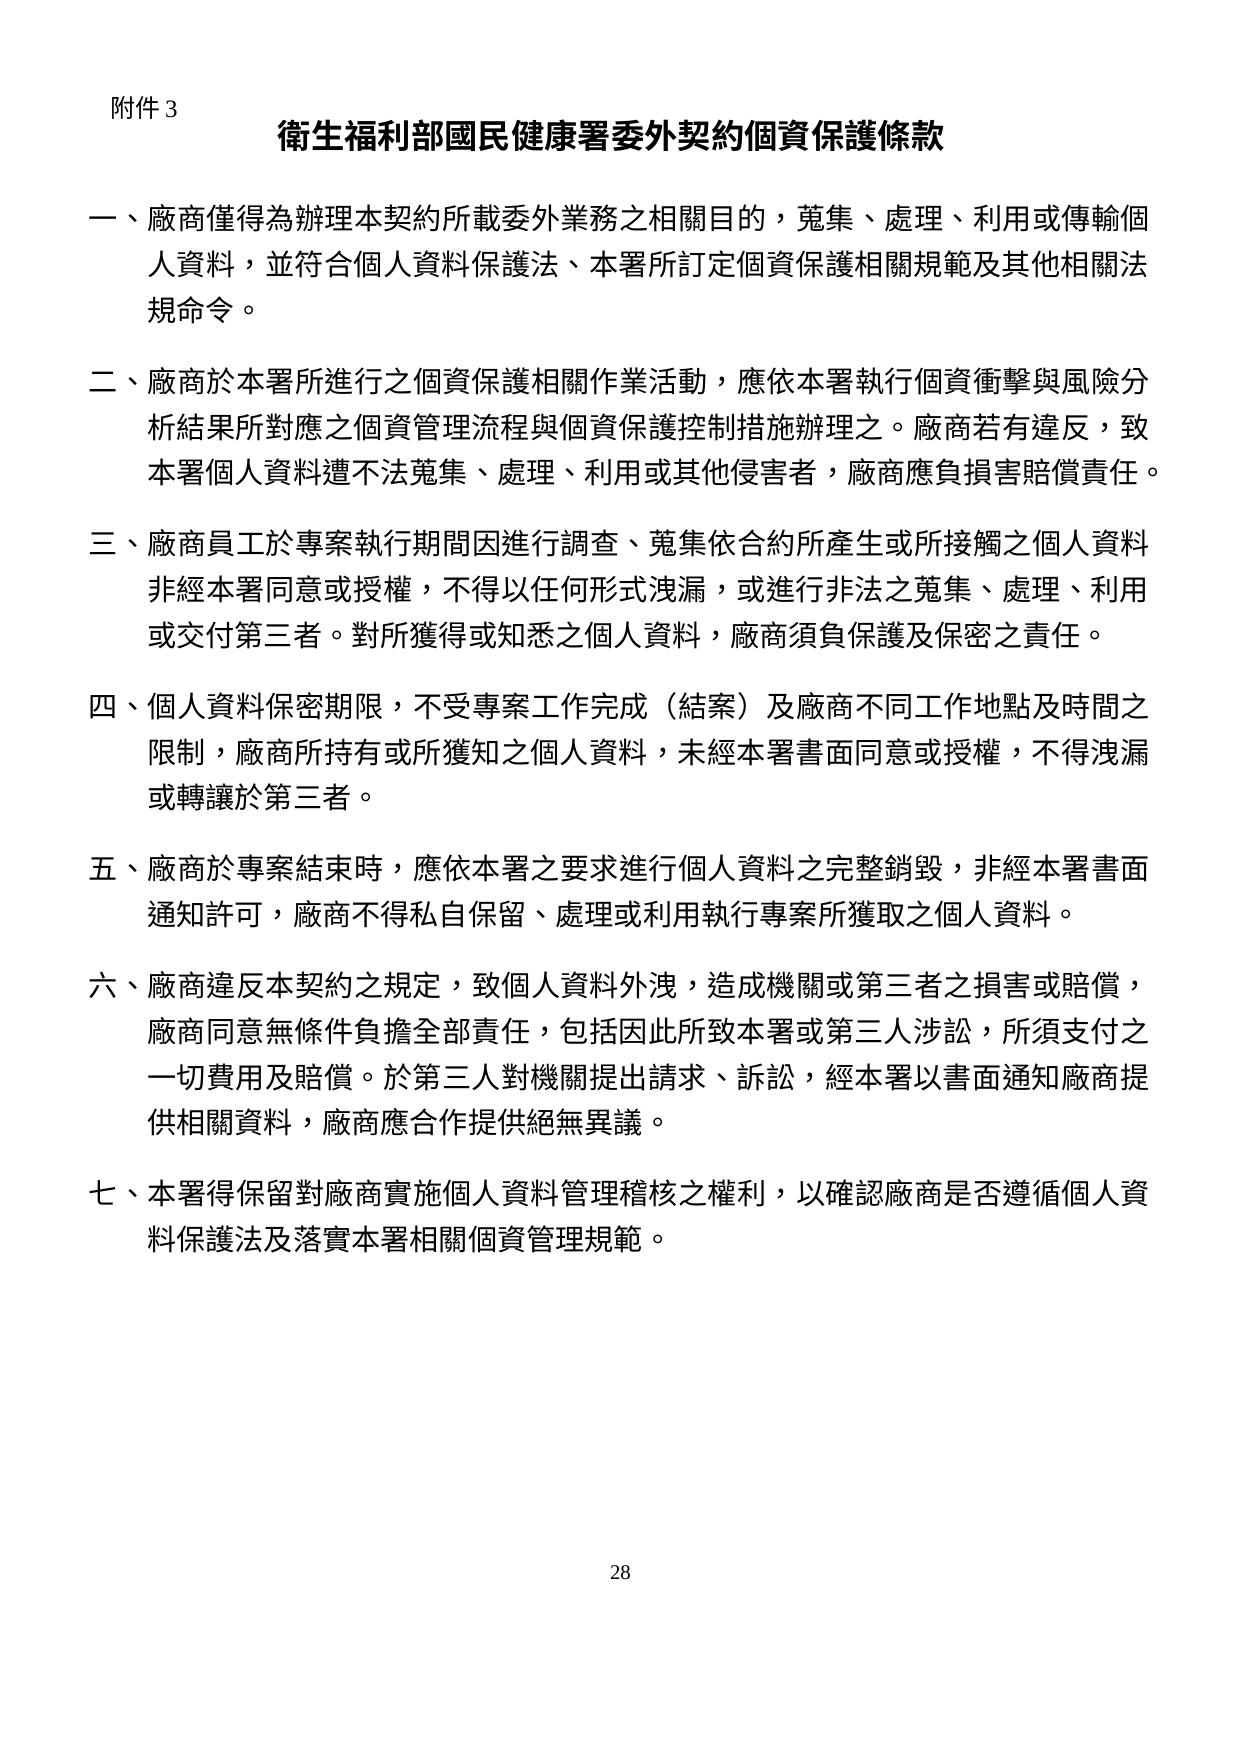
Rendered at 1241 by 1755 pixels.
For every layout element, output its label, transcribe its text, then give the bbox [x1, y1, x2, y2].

text 四、個人資料保密期限，不受專案工作完成（結案）及廠商不同工作地點及時間之限制，廠商所持有或所獲知之個人資料，未經本署書面同意或授權，不得洩漏或轉讓於第三者。 [89, 681, 1152, 818]
text 衛生福利部國民健康署委外契約個資保護條款 [70, 81, 1152, 156]
text 附件3 [110, 88, 205, 124]
text 二、廠商於本署所進行之個資保護相關作業活動，應依本署執行個資衝擊與風險分析結果所對應之個資管理流程與個資保護控制措施辦理之。廠商若有違反，致本署個人資料遭不法蒐集、處理、利用或其他侵害者，廠商應負損害賠償責任。 [89, 356, 1152, 493]
text 五、廠商於專案結束時，應依本署之要求進行個人資料之完整銷毀，非經本署書面通知許可，廠商不得私自保留、處理或利用執行專案所獲取之個人資料。 [89, 843, 1152, 935]
text 三、廠商員工於專案執行期間因進行調查、蒐集依合約所產生或所接觸之個人資料，非經本署同意或授權，不得以任何形式洩漏，或進行非法之蒐集、處理、利用或交付第三者。對所獲得或知悉之個人資料，廠商須負保護及保密之責任。 [89, 518, 1152, 656]
text 六、廠商違反本契約之規定，致個人資料外洩，造成機關或第三者之損害或賠償，廠商同意無條件負擔全部責任，包括因此所致本署或第三人涉訟，所須支付之一切費用及賠償。於第三人對機關提出請求、訴訟，經本署以書面通知廠商提供相關資料，廠商應合作提供絕無異議。 [89, 960, 1152, 1143]
text 七、本署得保留對廠商實施個人資料管理稽核之權利，以確認廠商是否遵循個人資料保護法及落實本署相關個資管理規範。 [89, 1168, 1152, 1260]
text 一、廠商僅得為辦理本契約所載委外業務之相關目的，蒐集、處理、利用或傳輸個人資料，並符合個人資料保護法、本署所訂定個資保護相關規範及其他相關法規命令。 [89, 193, 1152, 331]
